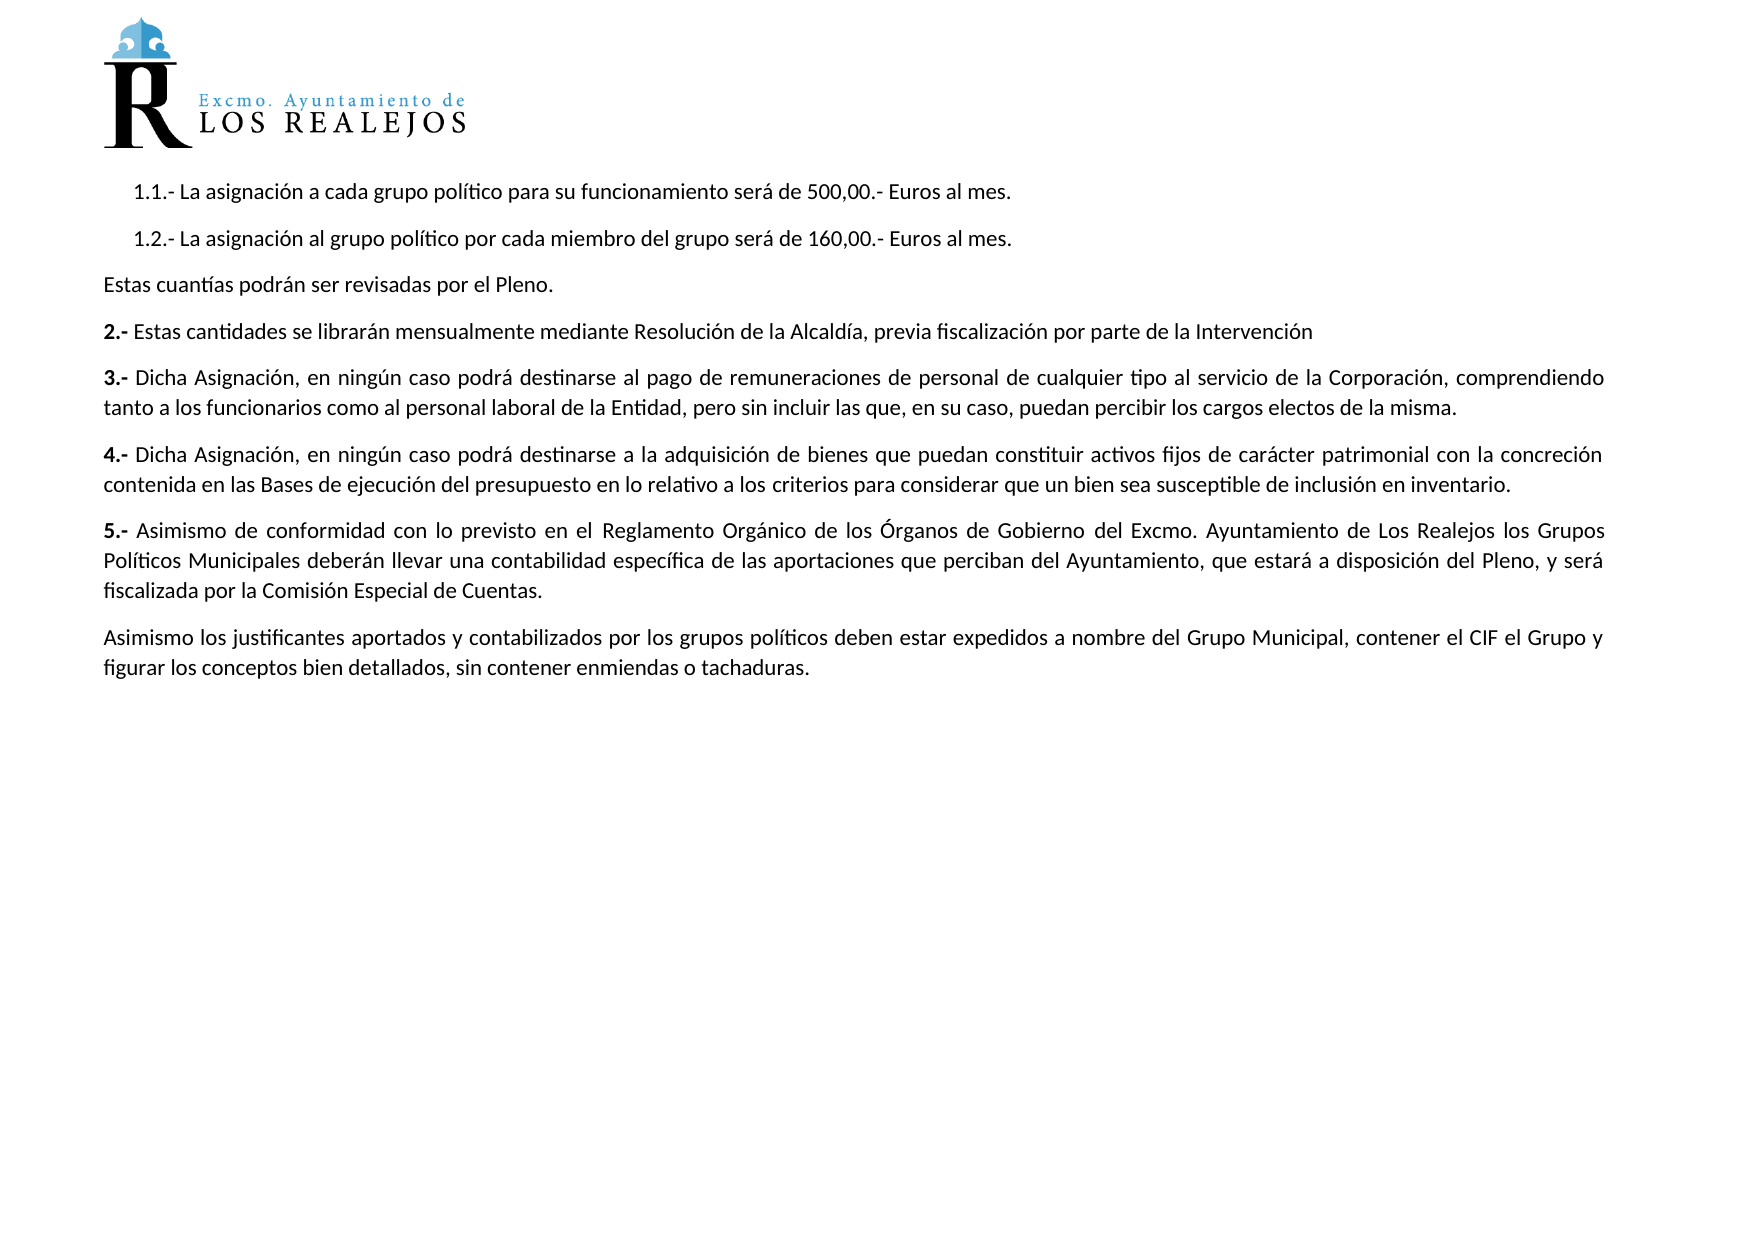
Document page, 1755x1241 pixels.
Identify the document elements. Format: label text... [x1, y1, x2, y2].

text 5.- Asimismo de conformidad con lo previsto en el Reglamento Orgánico de los Órganos de Gobierno del Excmo. Ayuntamiento de Los Realejos los Grupos Políticos Municipales deberán llevar una contabilidad específica de las aportaciones que perciban del Ayuntamiento, que estará a disposición del Pleno, y será fiscalizada por la Comisión Especial de Cuentas. [103, 516, 1606, 604]
text Estas cuantías podrán ser revisadas por el Pleno. [103, 270, 1606, 298]
text 2.- Estas cantidades se librarán mensualmente mediante Resolución de la Alcaldía, previa fiscalización por parte de la Intervención [103, 317, 1606, 345]
text 1.2.- La asignación al grupo político por cada miembro del grupo será de 160,00.- Euros al mes. [133, 224, 1606, 252]
text 3.- Dicha Asignación, en ningún caso podrá destinarse al pago de remuneraciones de personal de cualquier tipo al servicio de la Corporación, comprendiendo tanto a los funcionarios como al personal laboral de la Entidad, pero sin incluir las que, en su caso, puedan percibir los cargos electos de la misma. [103, 363, 1606, 421]
text 4.- Dicha Asignación, en ningún caso podrá destinarse a la adquisición de bienes que puedan constituir activos fijos de carácter patrimonial con la concreción contenida en las Bases de ejecución del presupuesto en lo relativo a los criterios para considerar que un bien sea susceptible de inclusión en inventario. [103, 440, 1606, 498]
text Asimismo los justificantes aportados y contabilizados por los grupos políticos deben estar expedidos a nombre del Grupo Municipal, contener el CIF el Grupo y figurar los conceptos bien detallados, sin contener enmiendas o tachaduras. [103, 623, 1606, 681]
text 1.1.- La asignación a cada grupo político para su funcionamiento será de 500,00.- Euros al mes. [133, 177, 1606, 205]
